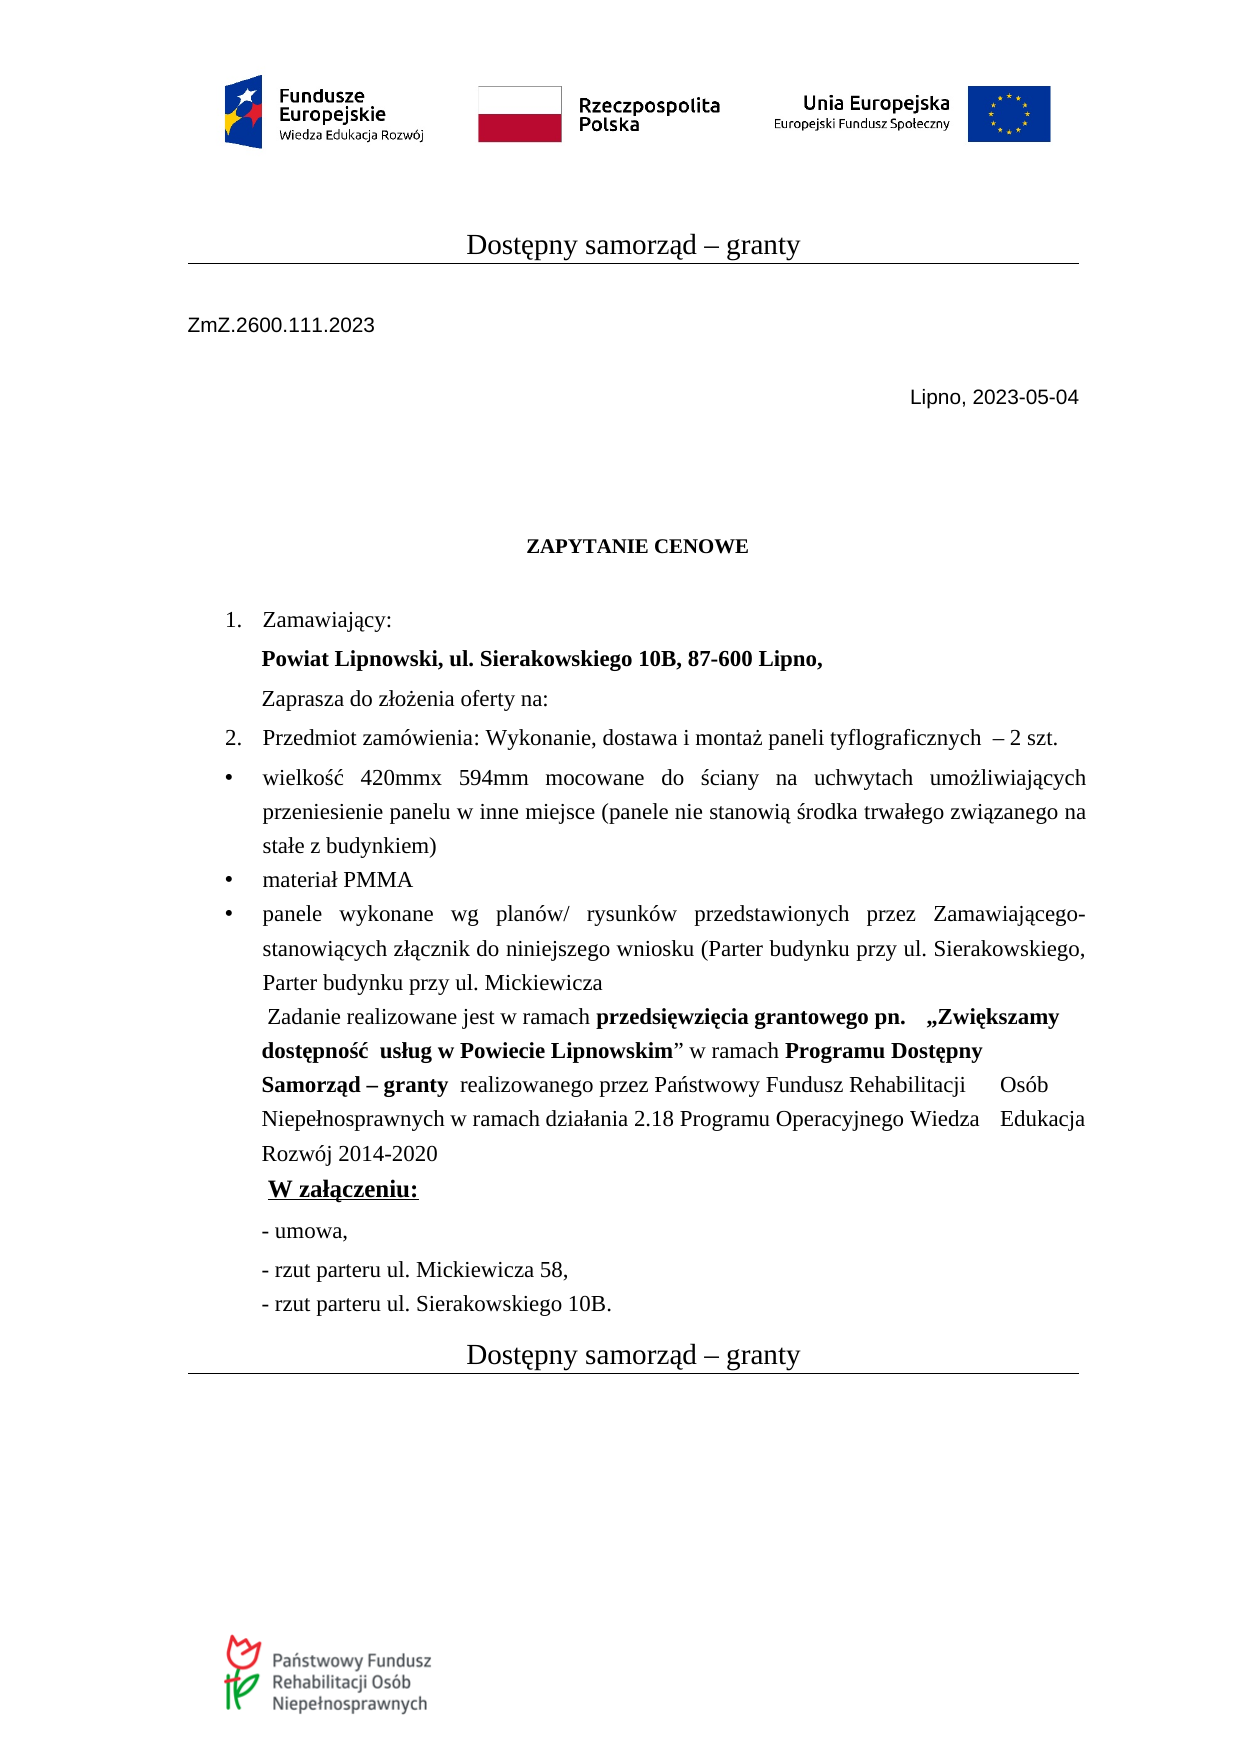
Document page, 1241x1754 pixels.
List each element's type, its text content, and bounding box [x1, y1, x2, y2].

text - rzut parteru ul. Mickiewicza 58, [187, 1256, 1087, 1283]
text - umowa, [187, 1217, 1087, 1243]
text ZmZ.2600.111.2023 [187, 313, 1079, 337]
list Dostępny samorząd – granty [187, 1337, 1079, 1374]
list Przedmiot zamówienia: Wykonanie, dostawa i montaż paneli tyflograficznych – 2 szt. [225, 724, 1087, 751]
text - rzut parteru ul. Sierakowskiego 10B. [187, 1291, 1087, 1317]
list materiał PMMA [225, 866, 1087, 893]
picture [187, 1600, 468, 1749]
text Dostępny samorząd – granty [187, 227, 1079, 264]
list panele wykonane wg planów/ rysunków przedstawionych przez Zamawiającego- stanowiących złącznik do niniejszego wniosku (Parter budynku przy ul. Sierakowskiego, Parter budynku przy ul. Mickiewicza [225, 900, 1087, 995]
picture [206, 56, 1069, 167]
text Powiat Lipnowski, ul. Sierakowskiego 10B, 87-600 Lipno, Zaprasza do złożenia oferty na: [187, 645, 1087, 711]
text ZAPYTANIE CENOWE [187, 534, 1087, 558]
text W załączeniu: [187, 1174, 1087, 1202]
list wielkość 420mmx 594mm mocowane do ściany na uchwytach umożliwiających przeniesienie panelu w inne miejsce (panele nie stanowią środka trwałego związanego na stałe z budynkiem) [225, 764, 1087, 858]
list Zamawiający: [225, 606, 1087, 632]
text Zadanie realizowane jest w ramach przedsięwzięcia grantowego pn. „Zwiększamy dostępność usług w Powiecie Lipnowskim” w ramach Programu Dostępny Samorząd – granty realizowanego przez Państwowy Fundusz Rehabilitacji Osób Niepełnosprawnych w ramach działania 2.18 Programu Operacyjnego Wiedza Edukacja Rozwój 2014-2020 [187, 1003, 1087, 1166]
text Lipno, 2023-05-04 [187, 385, 1079, 409]
